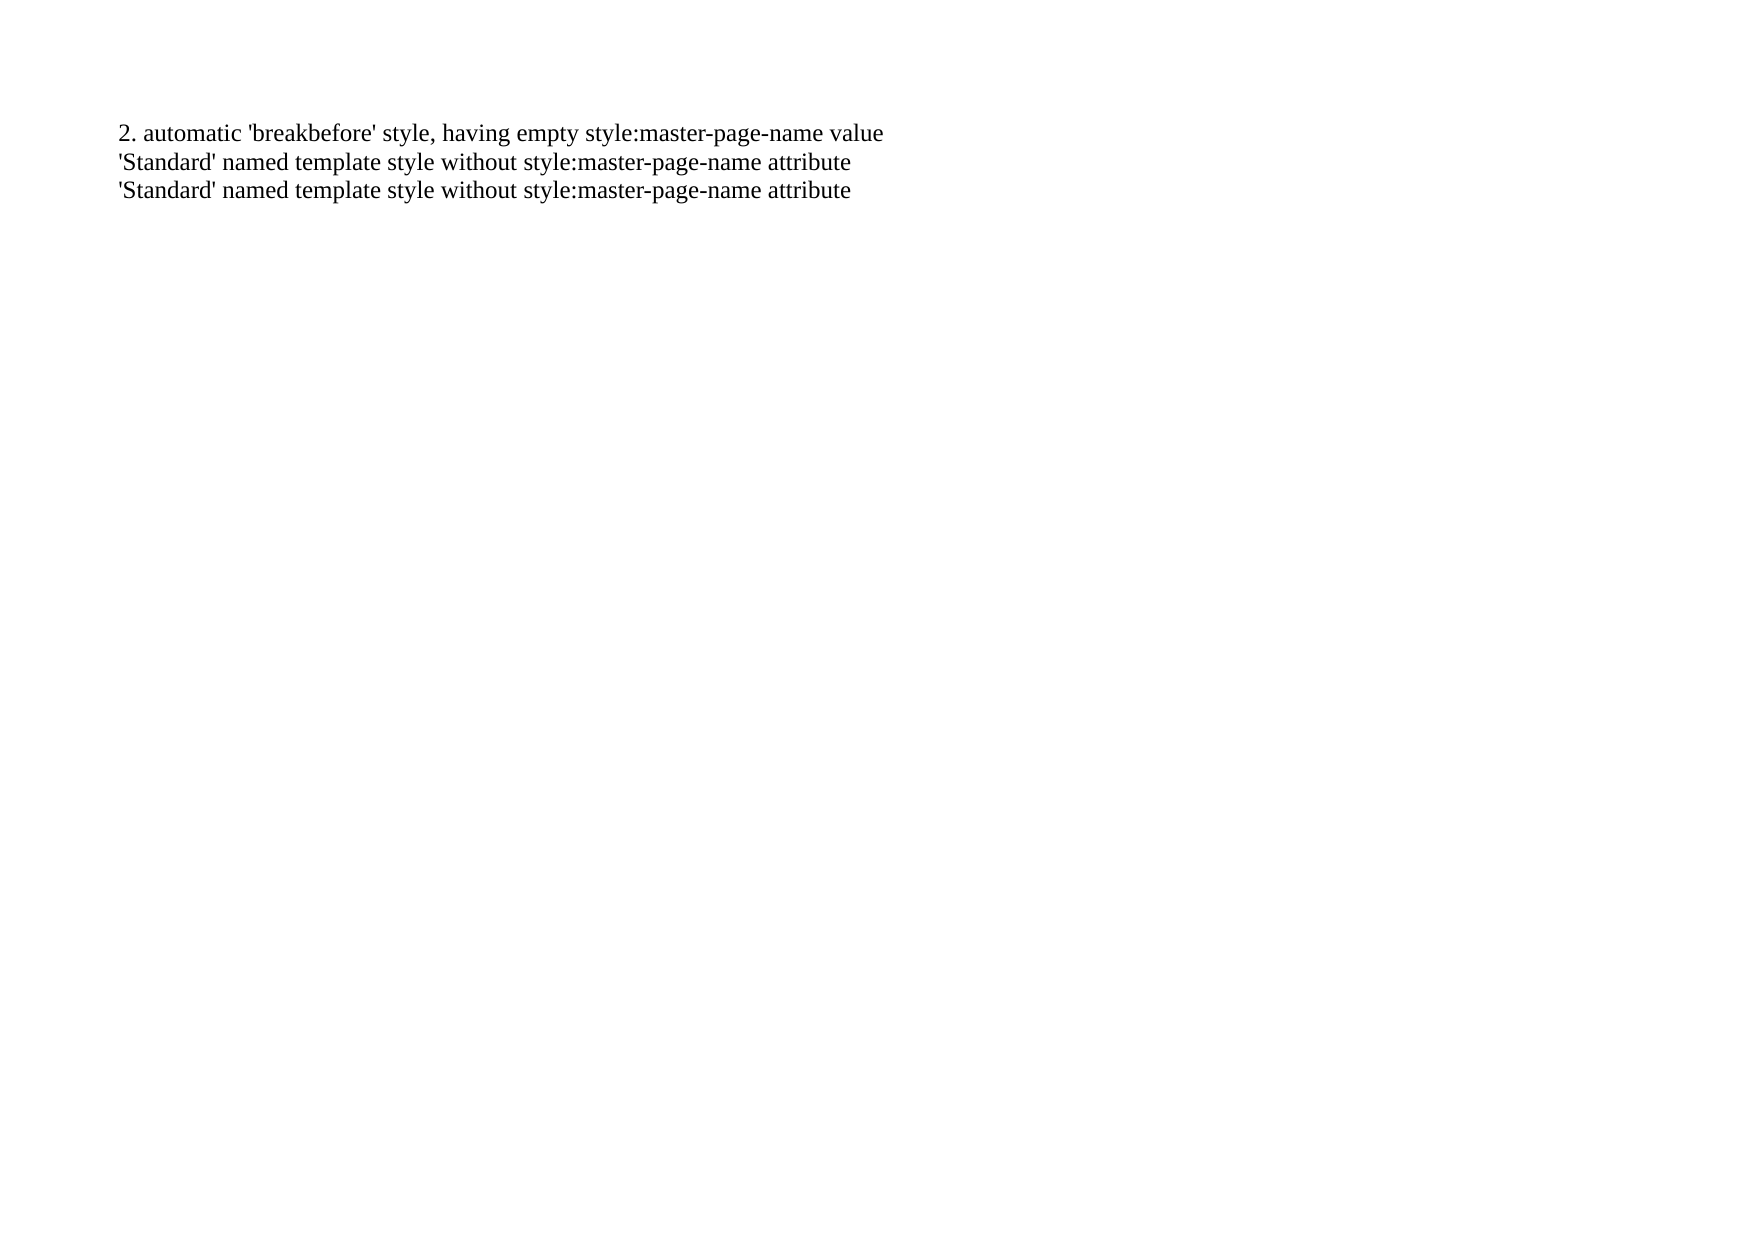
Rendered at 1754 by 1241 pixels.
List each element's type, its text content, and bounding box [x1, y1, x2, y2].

text 2. automatic 'breakbefore' style, having empty style:master-page-name value [118, 118, 1636, 147]
text 'Standard' named template style without style:master-page-name attribute [118, 176, 1636, 204]
text 'Standard' named template style without style:master-page-name attribute [118, 147, 1636, 176]
